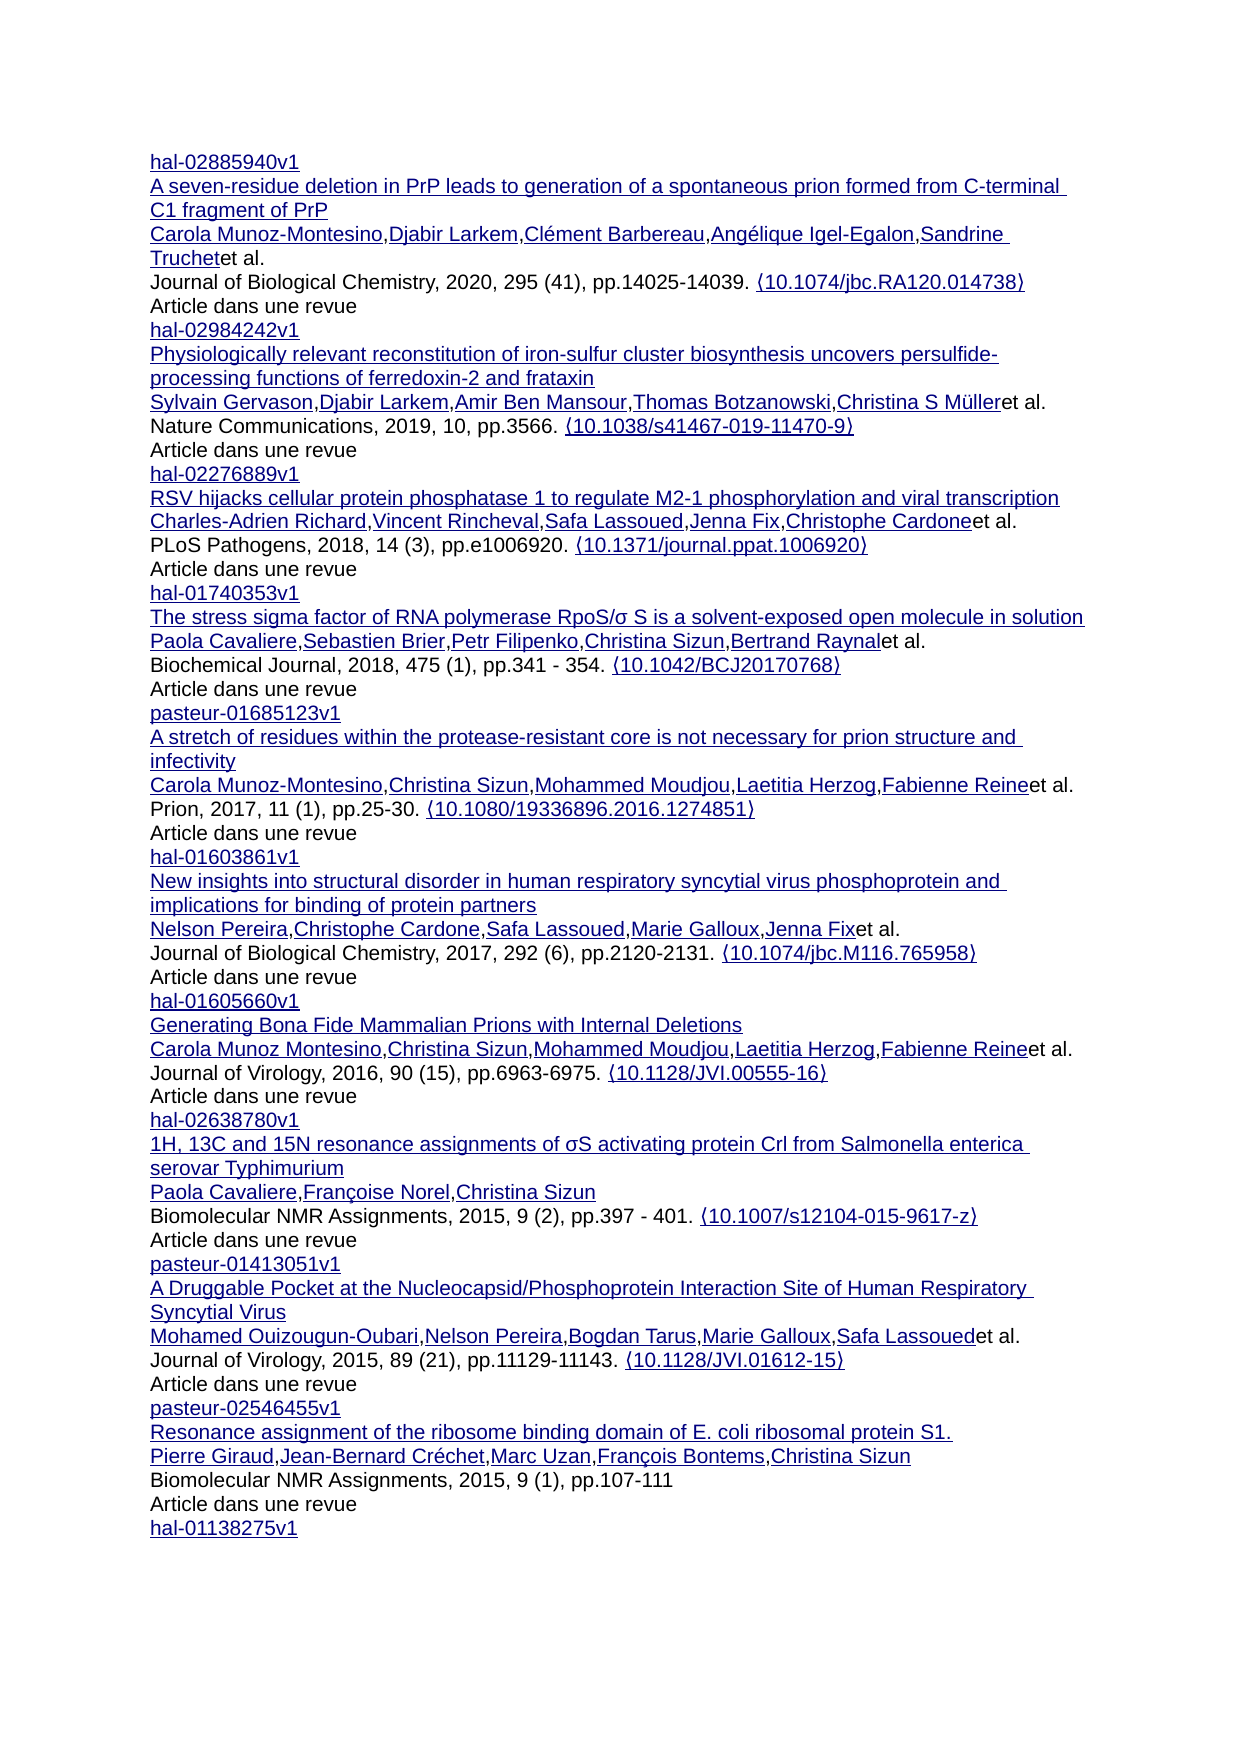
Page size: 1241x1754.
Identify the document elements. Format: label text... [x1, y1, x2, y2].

table_cell Generating Bona Fide Mammalian Prions with Internal Deletions Carola Munoz Montesino,Christina Sizun,Mohammed Moudjou,Laetitia Herzog,Fabienne Reineet al. Journal of Virology, 2016, 90 (15), pp.6963-6975. ⟨10.1128/JVI.00555-16⟩ Article dans une revue hal-02638780v1 [150, 1013, 1090, 1132]
table_cell 1H, 13C and 15N resonance assignments of σS activating protein Crl from Salmonella enterica serovar Typhimurium Paola Cavaliere,Françoise Norel,Christina Sizun Biomolecular NMR Assignments, 2015, 9 (2), pp.397 - 401. ⟨10.1007/s12104-015-9617-z⟩ Article dans une revue pasteur-01413051v1 [150, 1132, 1090, 1276]
table_cell A Druggable Pocket at the Nucleocapsid/Phosphoprotein Interaction Site of Human Respiratory Syncytial Virus Mohamed Ouizougun-Oubari,Nelson Pereira,Bogdan Tarus,Marie Galloux,Safa Lassouedet al. Journal of Virology, 2015, 89 (21), pp.11129-11143. ⟨10.1128/JVI.01612-15⟩ Article dans une revue pasteur-02546455v1 [150, 1276, 1090, 1420]
table_cell RSV hijacks cellular protein phosphatase 1 to regulate M2-1 phosphorylation and viral transcription Charles-Adrien Richard,Vincent Rincheval,Safa Lassoued,Jenna Fix,Christophe Cardoneet al. PLoS Pathogens, 2018, 14 (3), pp.e1006920. ⟨10.1371/journal.ppat.1006920⟩ Article dans une revue hal-01740353v1 [150, 485, 1090, 605]
table_cell The stress sigma factor of RNA polymerase RpoS/σ S is a solvent-exposed open molecule in solution Paola Cavaliere,Sebastien Brier,Petr Filipenko,Christina Sizun,Bertrand Raynalet al. Biochemical Journal, 2018, 475 (1), pp.341 - 354. ⟨10.1042/BCJ20170768⟩ Article dans une revue pasteur-01685123v1 [150, 605, 1090, 725]
table_cell A stretch of residues within the protease-resistant core is not necessary for prion structure and infectivity Carola Munoz-Montesino,Christina Sizun,Mohammed Moudjou,Laetitia Herzog,Fabienne Reineet al. Prion, 2017, 11 (1), pp.25-30. ⟨10.1080/19336896.2016.1274851⟩ Article dans une revue hal-01603861v1 [150, 725, 1090, 869]
table_cell hal-02885940v1 [150, 150, 1090, 174]
table_cell A seven-residue deletion in PrP leads to generation of a spontaneous prion formed from C-terminal C1 fragment of PrP Carola Munoz-Montesino,Djabir Larkem,Clément Barbereau,Angélique Igel-Egalon,Sandrine Truchetet al. Journal of Biological Chemistry, 2020, 295 (41), pp.14025-14039. ⟨10.1074/jbc.RA120.014738⟩ Article dans une revue hal-02984242v1 [150, 174, 1090, 342]
table_cell New insights into structural disorder in human respiratory syncytial virus phosphoprotein and implications for binding of protein partners Nelson Pereira,Christophe Cardone,Safa Lassoued,Marie Galloux,Jenna Fixet al. Journal of Biological Chemistry, 2017, 292 (6), pp.2120-2131. ⟨10.1074/jbc.M116.765958⟩ Article dans une revue hal-01605660v1 [150, 869, 1090, 1012]
table_cell Resonance assignment of the ribosome binding domain of E. coli ribosomal protein S1. Pierre Giraud,Jean-Bernard Créchet,Marc Uzan,François Bontems,Christina Sizun Biomolecular NMR Assignments, 2015, 9 (1), pp.107-111 Article dans une revue hal-01138275v1 [150, 1420, 1090, 1539]
table_cell Physiologically relevant reconstitution of iron-sulfur cluster biosynthesis uncovers persulfide-processing functions of ferredoxin-2 and frataxin Sylvain Gervason,Djabir Larkem,Amir Ben Mansour,Thomas Botzanowski,Christina S Mülleret al. Nature Communications, 2019, 10, pp.3566. ⟨10.1038/s41467-019-11470-9⟩ Article dans une revue hal-02276889v1 [150, 342, 1090, 485]
